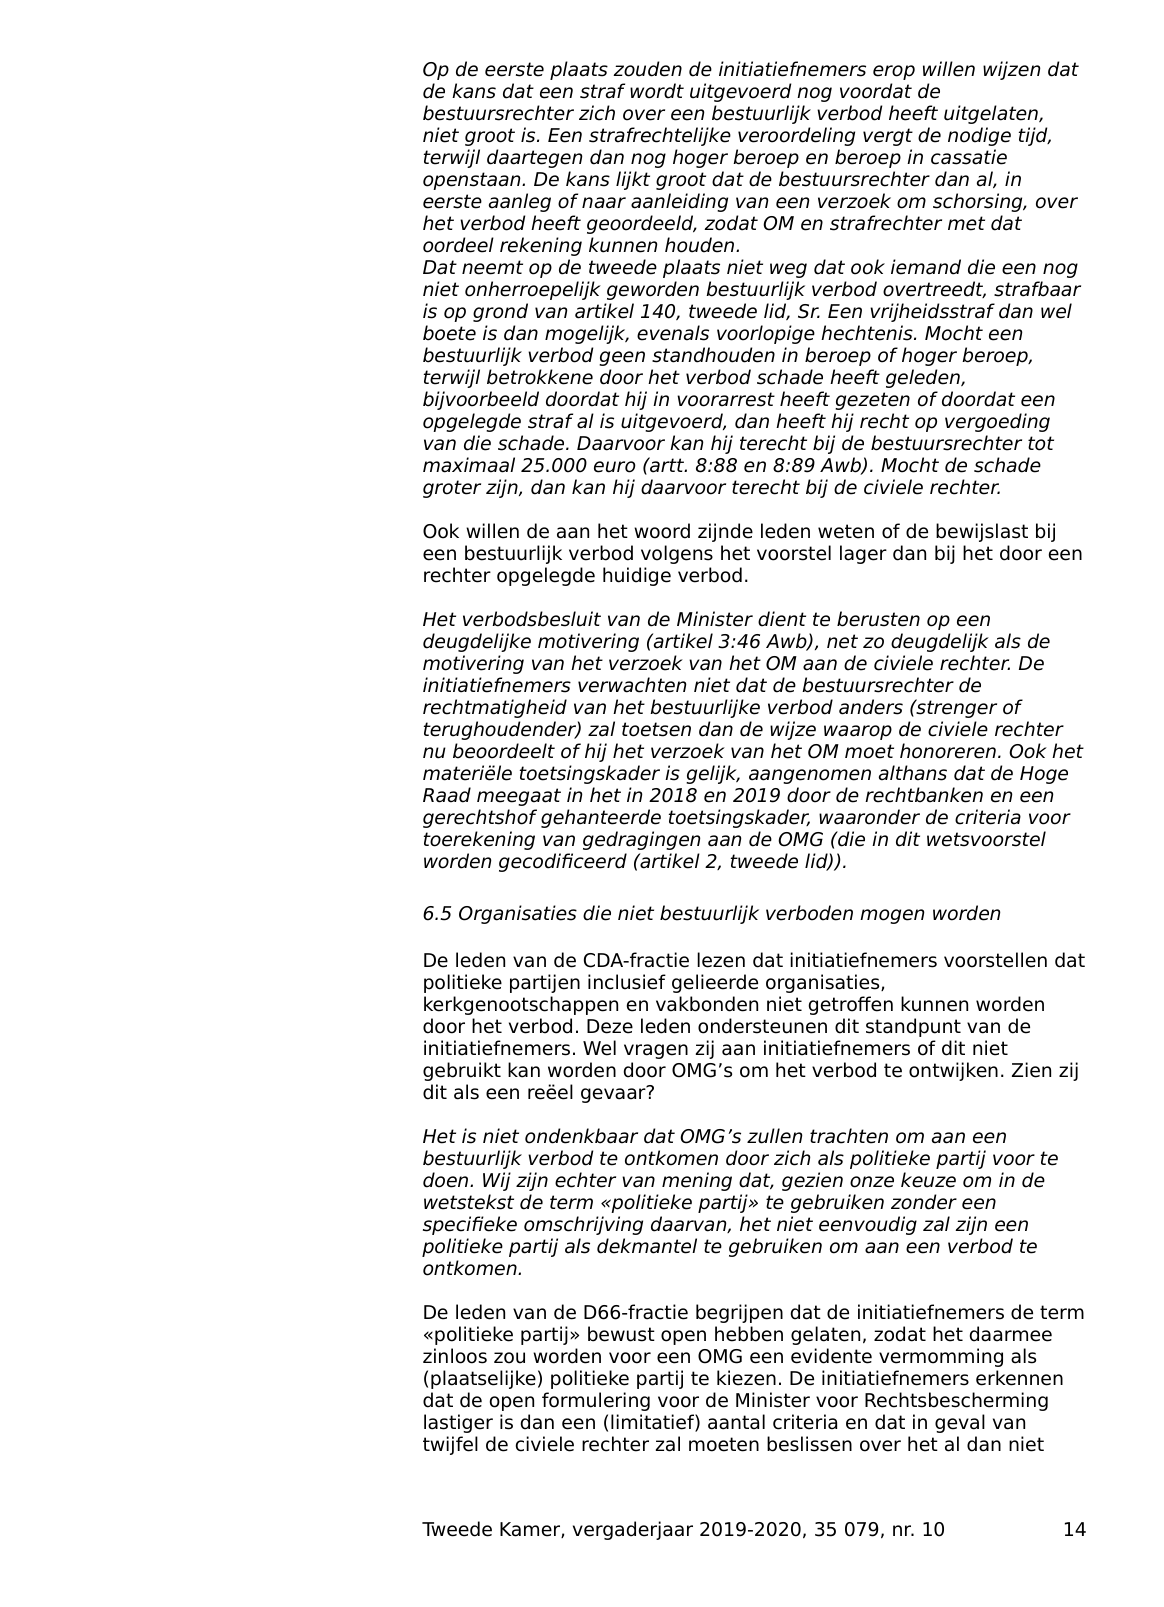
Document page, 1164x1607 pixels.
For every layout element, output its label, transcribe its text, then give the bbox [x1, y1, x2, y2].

subtitle 6.5 Organisaties die niet bestuurlijk verboden mogen worden [422, 903, 1087, 925]
text Het verbodsbesluit van de Minister dient te berusten op een deugdelijke motivering (artikel 3:46 Awb), net zo deugdelijk als de motivering van het verzoek van het OM aan de civiele rechter. De initiatiefnemers verwachten niet dat de bestuursrechter de rechtmatigheid van het bestuurlijke verbod anders (strenger of terughoudender) zal toetsen dan de wijze waarop de civiele rechter nu beoordeelt of hij het verzoek van het OM moet honoreren. Ook het materiële toetsingskader is gelijk, aangenomen althans dat de Hoge Raad meegaat in het in 2018 en 2019 door de rechtbanken en een gerechtshof gehanteerde toetsingskader, waaronder de criteria voor toerekening van gedragingen aan de OMG (die in dit wetsvoorstel worden gecodificeerd (artikel 2, tweede lid)). [422, 609, 1087, 873]
text Op de eerste plaats zouden de initiatiefnemers erop willen wijzen dat de kans dat een straf wordt uitgevoerd nog voordat de bestuursrechter zich over een bestuurlijk verbod heeft uitgelaten, niet groot is. Een strafrechtelijke veroordeling vergt de nodige tijd, terwijl daartegen dan nog hoger beroep en beroep in cassatie openstaan. De kans lijkt groot dat de bestuursrechter dan al, in eerste aanleg of naar aanleiding van een verzoek om schorsing, over het verbod heeft geoordeeld, zodat OM en strafrechter met dat oordeel rekening kunnen houden. [422, 59, 1087, 257]
text Het is niet ondenkbaar dat OMG’s zullen trachten om aan een bestuurlijk verbod te ontkomen door zich als politieke partij voor te doen. Wij zijn echter van mening dat, gezien onze keuze om in de wetstekst de term «politieke partij» te gebruiken zonder een specifieke omschrijving daarvan, het niet eenvoudig zal zijn een politieke partij als dekmantel te gebruiken om aan een verbod te ontkomen. [422, 1126, 1087, 1279]
text Dat neemt op de tweede plaats niet weg dat ook iemand die een nog niet onherroepelijk geworden bestuurlijk verbod overtreedt, strafbaar is op grond van artikel 140, tweede lid, Sr. Een vrijheidsstraf dan wel boete is dan mogelijk, evenals voorlopige hechtenis. Mocht een bestuurlijk verbod geen standhouden in beroep of hoger beroep, terwijl betrokkene door het verbod schade heeft geleden, bijvoorbeeld doordat hij in voorarrest heeft gezeten of doordat een opgelegde straf al is uitgevoerd, dan heeft hij recht op vergoeding van die schade. Daarvoor kan hij terecht bij de bestuursrechter tot maximaal 25.000 euro (artt. 8:88 en 8:89 Awb). Mocht de schade groter zijn, dan kan hij daarvoor terecht bij de civiele rechter. [422, 257, 1087, 499]
text Ook willen de aan het woord zijnde leden weten of de bewijslast bij een bestuurlijk verbod volgens het voorstel lager dan bij het door een rechter opgelegde huidige verbod. [422, 521, 1087, 587]
text De leden van de D66-fractie begrijpen dat de initiatiefnemers de term «politieke partij» bewust open hebben gelaten, zodat het daarmee zinloos zou worden voor een OMG een evidente vermomming als (plaatselijke) politieke partij te kiezen. De initiatiefnemers erkennen dat de open formulering voor de Minister voor Rechtsbescherming lastiger is dan een (limitatief) aantal criteria en dat in geval van twijfel de civiele rechter zal moeten beslissen over het al dan niet [422, 1302, 1087, 1456]
text De leden van de CDA-fractie lezen dat initiatiefnemers voorstellen dat politieke partijen inclusief gelieerde organisaties, kerkgenootschappen en vakbonden niet getroffen kunnen worden door het verbod. Deze leden ondersteunen dit standpunt van de initiatiefnemers. Wel vragen zij aan initiatiefnemers of dit niet gebruikt kan worden door OMG’s om het verbod te ontwijken. Zien zij dit als een reëel gevaar? [422, 950, 1087, 1103]
